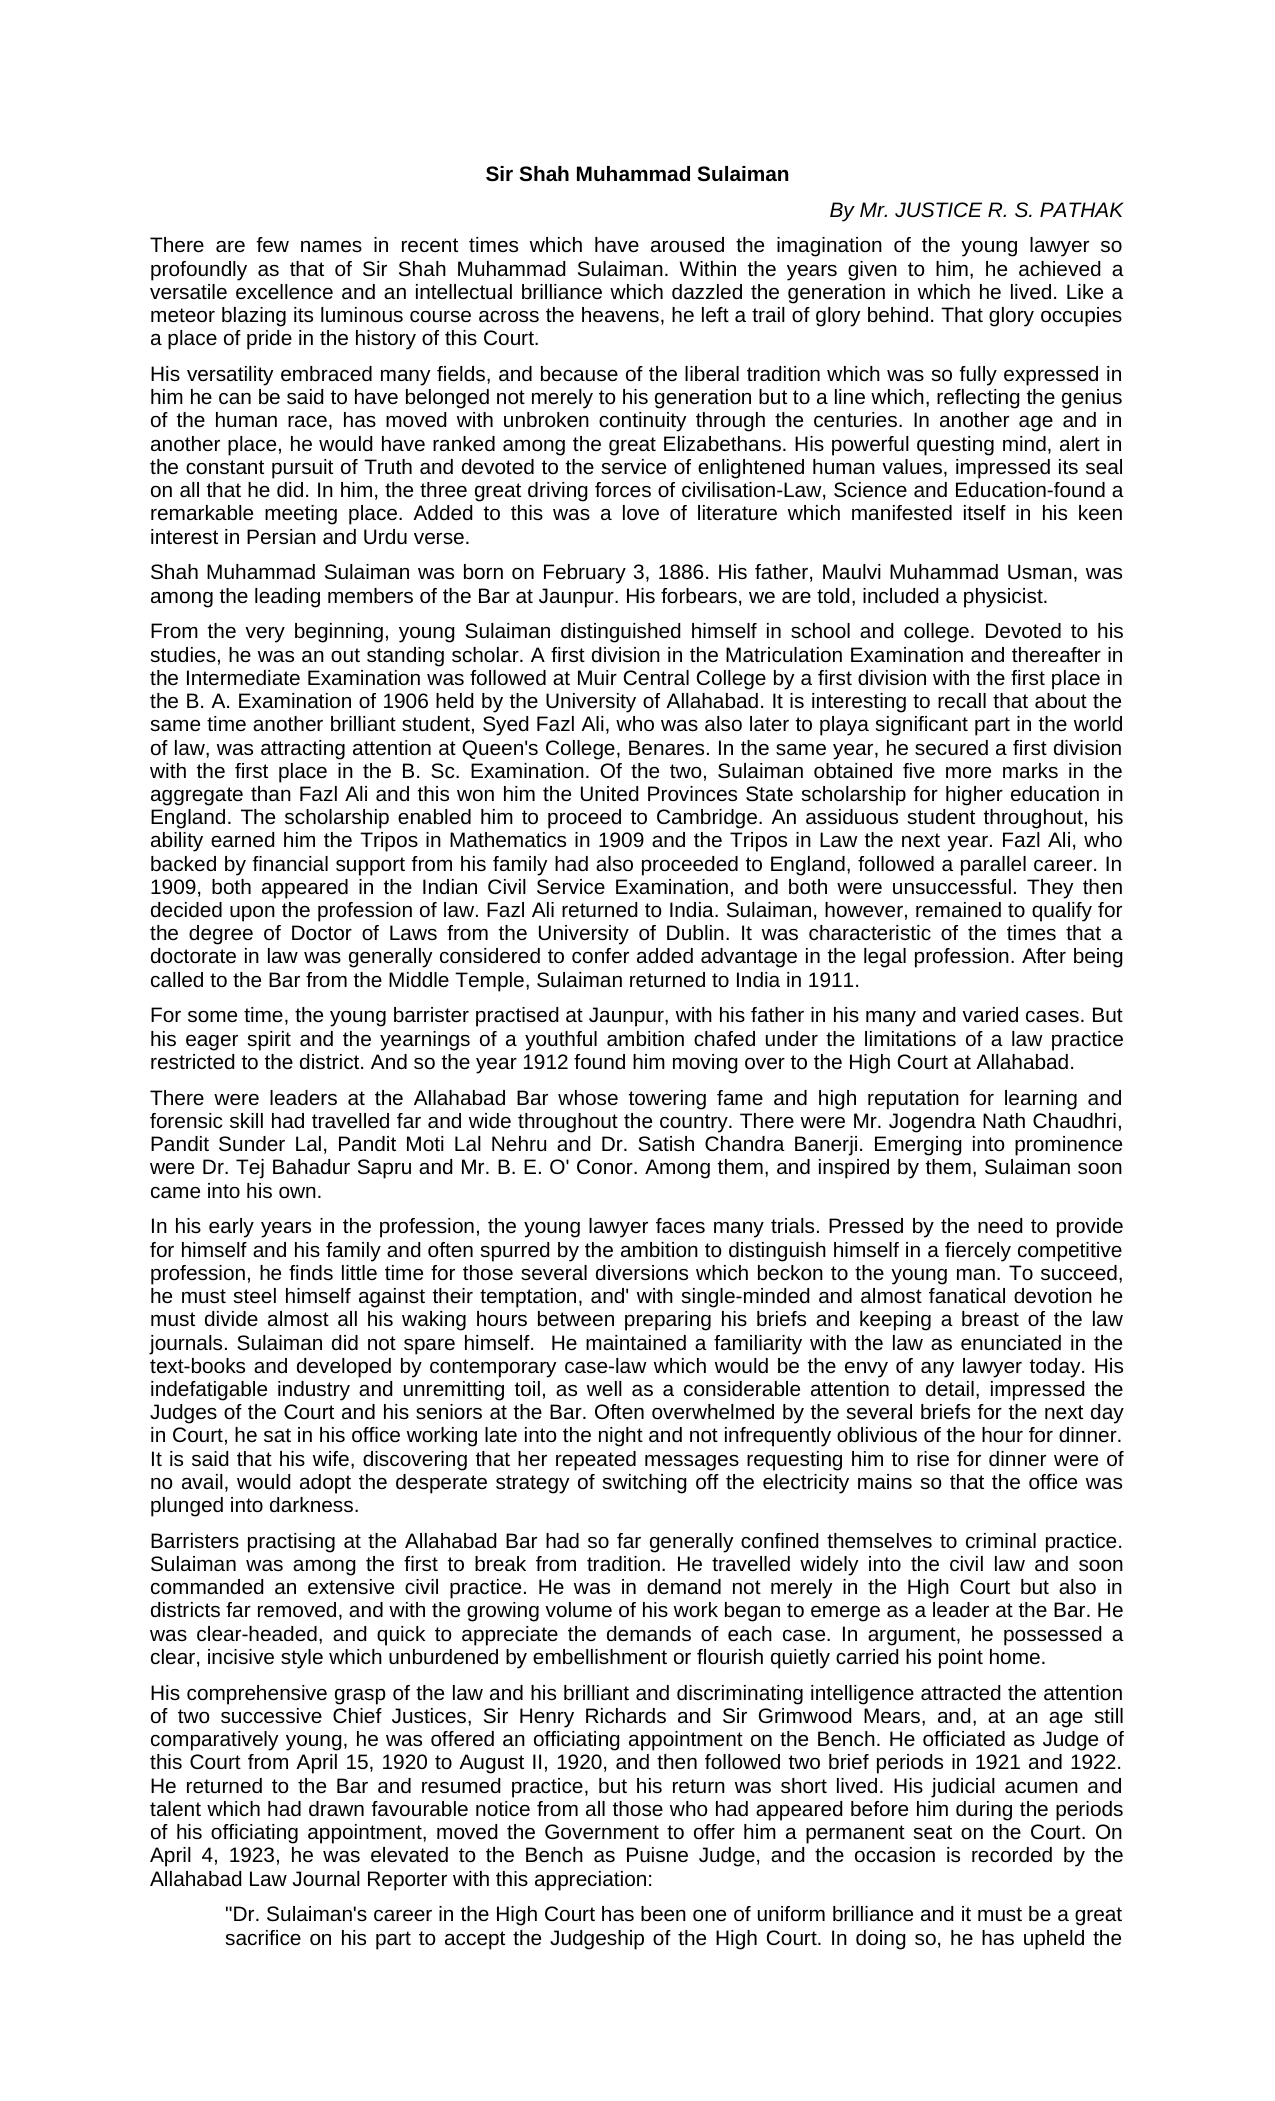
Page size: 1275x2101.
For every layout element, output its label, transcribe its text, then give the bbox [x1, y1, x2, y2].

text His versatility embraced many fields, and because of the liberal tradition which was so fully expressed in him he can be said to have belonged not merely to his generation but to a line which, reflecting the genius of the human race, has moved with unbroken continuity through the centuries. In another age and in another place, he would have ranked among the great Elizabethans. His powerful questing mind, alert in the constant pursuit of Truth and devoted to the service of enlightened human values, impressed its seal on all that he did. In him, the three great driving forces of civilisation-Law, Science and Education-found a remarkable meeting place. Added to this was a love of literature which manifested itself in his keen interest in Persian and Urdu verse. [150, 363, 1125, 548]
text From the very beginning, young Sulaiman distinguished himself in school and college. Devoted to his studies, he was an out standing scholar. A first division in the Matriculation Examination and thereafter in the Intermediate Examination was followed at Muir Central College by a first division with the first place in the B. A. Examination of 1906 held by the University of Allahabad. It is interesting to recall that about the same time another brilliant student, Syed Fazl Ali, who was also later to playa significant part in the world of law, was attracting attention at Queen's College, Benares. In the same year, he secured a first division with the first place in the B. Sc. Examination. Of the two, Sulaiman obtained five more marks in the aggregate than Fazl Ali and this won him the United Provinces State scholarship for higher education in England. The scholarship enabled him to proceed to Cambridge. An assiduous student throughout, his ability earned him the Tripos in Mathematics in 1909 and the Tripos in Law the next year. Fazl Ali, who backed by financial support from his family had also proceeded to England, followed a parallel career. In 1909, both appeared in the Indian Civil Service Examination, and both were unsuccessful. They then decided upon the profession of law. Fazl Ali returned to India. Sulaiman, however, remained to qualify for the degree of Doctor of Laws from the University of Dublin. It was characteristic of the times that a doctorate in law was generally considered to confer added advantage in the legal profession. After being called to the Bar from the Middle Temple, Sulaiman returned to India in 1911. [150, 620, 1125, 992]
text Shah Muhammad Sulaiman was born on February 3, 1886. His father, Maulvi Muhammad Usman, was among the leading members of the Bar at Jaunpur. His forbears, we are told, included a physicist. [150, 561, 1125, 607]
text In his early years in the profession, the young lawyer faces many trials. Pressed by the need to provide for himself and his family and often spurred by the ambition to distinguish himself in a fiercely competitive profession, he finds little time for those several diversions which beckon to the young man. To succeed, he must steel himself against their temptation, and' with single-minded and almost fanatical devotion he must divide almost all his waking hours between preparing his briefs and keeping a breast of the law journals. Sulaiman did not spare himself. He maintained a familiarity with the law as enunciated in the text-books and developed by contemporary case-law which would be the envy of any lawyer today. His indefatigable industry and unremitting toil, as well as a considerable attention to detail, impressed the Judges of the Court and his seniors at the Bar. Often overwhelmed by the several briefs for the next day in Court, he sat in his office working late into the night and not infrequently oblivious of the hour for dinner. It is said that his wife, discovering that her repeated messages requesting him to rise for dinner were of no avail, would adopt the desperate strategy of switching off the electricity mains so that the office was plunged into darkness. [150, 1215, 1125, 1517]
text Barristers practising at the Allahabad Bar had so far generally confined themselves to criminal practice. Sulaiman was among the first to break from tradition. He travelled widely into the civil law and soon commanded an extensive civil practice. He was in demand not merely in the High Court but also in districts far removed, and with the growing volume of his work began to emerge as a leader at the Bar. He was clear-headed, and quick to appreciate the demands of each case. In argument, he possessed a clear, incisive style which unburdened by embellishment or flourish quietly carried his point home. [150, 1529, 1125, 1669]
text There are few names in recent times which have aroused the imagination of the young lawyer so profoundly as that of Sir Shah Muhammad Sulaiman. Within the years given to him, he achieved a versatile excellence and an intellectual brilliance which dazzled the generation in which he lived. Like a meteor blazing its luminous course across the heavens, he left a trail of glory behind. That glory occupies a place of pride in the history of this Court. [150, 234, 1125, 350]
text His comprehensive grasp of the law and his brilliant and discriminating intelligence attracted the attention of two successive Chief Justices, Sir Henry Richards and Sir Grimwood Mears, and, at an age still comparatively young, he was offered an officiating appointment on the Bench. He officiated as Judge of this Court from April 15, 1920 to August II, 1920, and then followed two brief periods in 1921 and 1922. He returned to the Bar and resumed practice, but his return was short lived. His judicial acumen and talent which had drawn favourable notice from all those who had appeared before him during the periods of his officiating appointment, moved the Government to offer him a permanent seat on the Court. On April 4, 1923, he was elevated to the Bench as Puisne Judge, and the occasion is recorded by the Allahabad Law Journal Reporter with this appreciation: [150, 1681, 1125, 1890]
text Sir Shah Muhammad Sulaiman [150, 162, 1125, 186]
subtitle By Mr. JUSTICE R. S. PATHAK [150, 198, 1125, 221]
text For some time, the young barrister practised at Jaunpur, with his father in his many and varied cases. But his eager spirit and the yearnings of a youthful ambition chafed under the limitations of a law practice restricted to the district. And so the year 1912 found him moving over to the High Court at Allahabad. [150, 1004, 1125, 1074]
text "Dr. Sulaiman's career in the High Court has been one of uniform brilliance and it must be a great sacrifice on his part to accept the Judgeship of the High Court. In doing so, he has upheld the [225, 1903, 1125, 1949]
text There were leaders at the Allahabad Bar whose towering fame and high reputation for learning and forensic skill had travelled far and wide throughout the country. There were Mr. Jogendra Nath Chaudhri, Pandit Sunder Lal, Pandit Moti Lal Nehru and Dr. Satish Chandra Banerji. Emerging into prominence were Dr. Tej Bahadur Sapru and Mr. B. E. O' Conor. Among them, and inspired by them, Sulaiman soon came into his own. [150, 1086, 1125, 1202]
